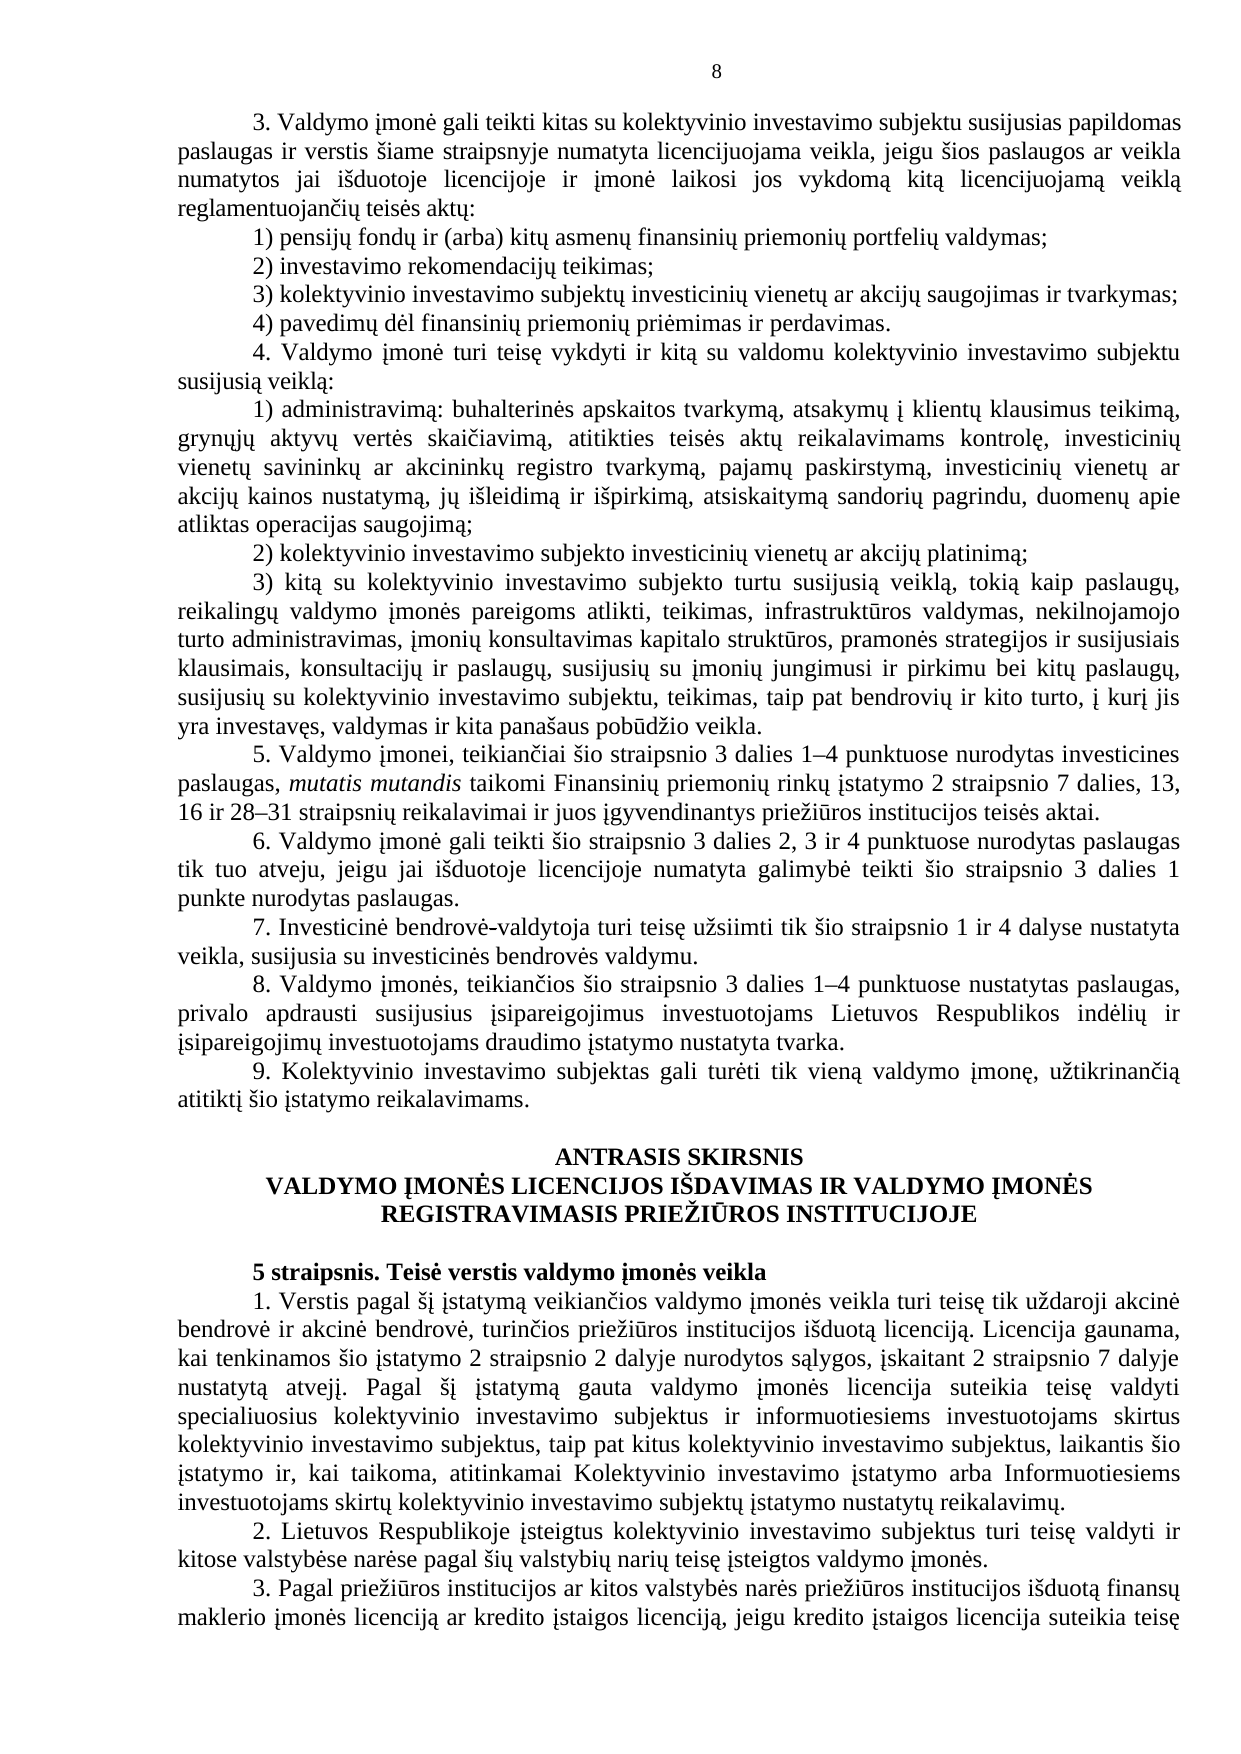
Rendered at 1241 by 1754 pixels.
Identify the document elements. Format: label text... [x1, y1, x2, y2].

text 7. Investicinė bendrovė-valdytoja turi teisę užsiimti tik šio straipsnio 1 ir 4 dalyse nustatyta veikla, susijusia su investicinės bendrovės valdymu. [177, 912, 1181, 969]
text 4. Valdymo įmonė turi teisę vykdyti ir kitą su valdomu kolektyvinio investavimo subjektu susijusią veiklą: [177, 337, 1181, 394]
text 4) pavedimų dėl finansinių priemonių priėmimas ir perdavimas. [177, 308, 1181, 337]
text 1. Verstis pagal šį įstatymą veikiančios valdymo įmonės veikla turi teisę tik uždaroji akcinė bendrovė ir akcinė bendrovė, turinčios priežiūros institucijos išduotą licenciją. Licencija gaunama, kai tenkinamos šio įstatymo 2 straipsnio 2 dalyje nurodytos sąlygos, įskaitant 2 straipsnio 7 dalyje nustatytą atvejį. Pagal šį įstatymą gauta valdymo įmonės licencija suteikia teisę valdyti specialiuosius kolektyvinio investavimo subjektus ir informuotiesiems investuotojams skirtus kolektyvinio investavimo subjektus, taip pat kitus kolektyvinio investavimo subjektus, laikantis šio įstatymo ir, kai taikoma, atitinkamai Kolektyvinio investavimo įstatymo arba Informuotiesiems investuotojams skirtų kolektyvinio investavimo subjektų įstatymo nustatytų reikalavimų. [177, 1286, 1181, 1516]
text 3. Pagal priežiūros institucijos ar kitos valstybės narės priežiūros institucijos išduotą finansų maklerio įmonės licenciją ar kredito įstaigos licenciją, jeigu kredito įstaigos licencija suteikia teisę [177, 1573, 1181, 1631]
text ANTRASIS SKIRSNIS [177, 1142, 1181, 1171]
text 8. Valdymo įmonės, teikiančios šio straipsnio 3 dalies 1–4 punktuose nustatytas paslaugas, privalo apdrausti susijusius įsipareigojimus investuotojams Lietuvos Respublikos indėlių ir įsipareigojimų investuotojams draudimo įstatymo nustatyta tvarka. [177, 969, 1181, 1056]
text VALDYMO ĮMONĖS LICENCIJOS IŠDAVIMAS IR VALDYMO ĮMONĖS REGISTRAVIMASIS PRIEŽIŪROS INSTITUCIJOJE [177, 1171, 1181, 1228]
text 1) administravimą: buhalterinės apskaitos tvarkymą, atsakymų į klientų klausimus teikimą, grynųjų aktyvų vertės skaičiavimą, atitikties teisės aktų reikalavimams kontrolę, investicinių vienetų savininkų ar akcininkų registro tvarkymą, pajamų paskirstymą, investicinių vienetų ar akcijų kainos nustatymą, jų išleidimą ir išpirkimą, atsiskaitymą sandorių pagrindu, duomenų apie atliktas operacijas saugojimą; [177, 394, 1181, 538]
text 2. Lietuvos Respublikoje įsteigtus kolektyvinio investavimo subjektus turi teisę valdyti ir kitose valstybėse narėse pagal šių valstybių narių teisę įsteigtos valdymo įmonės. [177, 1516, 1181, 1573]
text 3. Valdymo įmonė gali teikti kitas su kolektyvinio investavimo subjektu susijusias papildomas paslaugas ir verstis šiame straipsnyje numatyta licencijuojama veikla, jeigu šios paslaugos ar veikla numatytos jai išduotoje licencijoje ir įmonė laikosi jos vykdomą kitą licencijuojamą veiklą reglamentuojančių teisės aktų: [177, 107, 1181, 222]
text 5. Valdymo įmonei, teikiančiai šio straipsnio 3 dalies 1–4 punktuose nurodytas investicines paslaugas, mutatis mutandis taikomi Finansinių priemonių rinkų įstatymo 2 straipsnio 7 dalies, 13, 16 ir 28–31 straipsnių reikalavimai ir juos įgyvendinantys priežiūros institucijos teisės aktai. [177, 739, 1181, 826]
text 2) investavimo rekomendacijų teikimas; [177, 251, 1181, 279]
text 3) kolektyvinio investavimo subjektų investicinių vienetų ar akcijų saugojimas ir tvarkymas; [177, 279, 1181, 308]
text 9. Kolektyvinio investavimo subjektas gali turėti tik vieną valdymo įmonę, užtikrinančią atitiktį šio įstatymo reikalavimams. [177, 1056, 1181, 1113]
text 1) pensijų fondų ir (arba) kitų asmenų finansinių priemonių portfelių valdymas; [177, 222, 1181, 251]
text 6. Valdymo įmonė gali teikti šio straipsnio 3 dalies 2, 3 ir 4 punktuose nurodytas paslaugas tik tuo atveju, jeigu jai išduotoje licencijoje numatyta galimybė teikti šio straipsnio 3 dalies 1 punkte nurodytas paslaugas. [177, 826, 1181, 912]
text 2) kolektyvinio investavimo subjekto investicinių vienetų ar akcijų platinimą; [177, 538, 1181, 567]
text 3) kitą su kolektyvinio investavimo subjekto turtu susijusią veiklą, tokią kaip paslaugų, reikalingų valdymo įmonės pareigoms atlikti, teikimas, infrastruktūros valdymas, nekilnojamojo turto administravimas, įmonių konsultavimas kapitalo struktūros, pramonės strategijos ir susijusiais klausimais, konsultacijų ir paslaugų, susijusių su įmonių jungimusi ir pirkimu bei kitų paslaugų, susijusių su kolektyvinio investavimo subjektu, teikimas, taip pat bendrovių ir kito turto, į kurį jis yra investavęs, valdymas ir kita panašaus pobūdžio veikla. [177, 567, 1181, 739]
text 5 straipsnis. Teisė verstis valdymo įmonės veikla [177, 1257, 1181, 1286]
